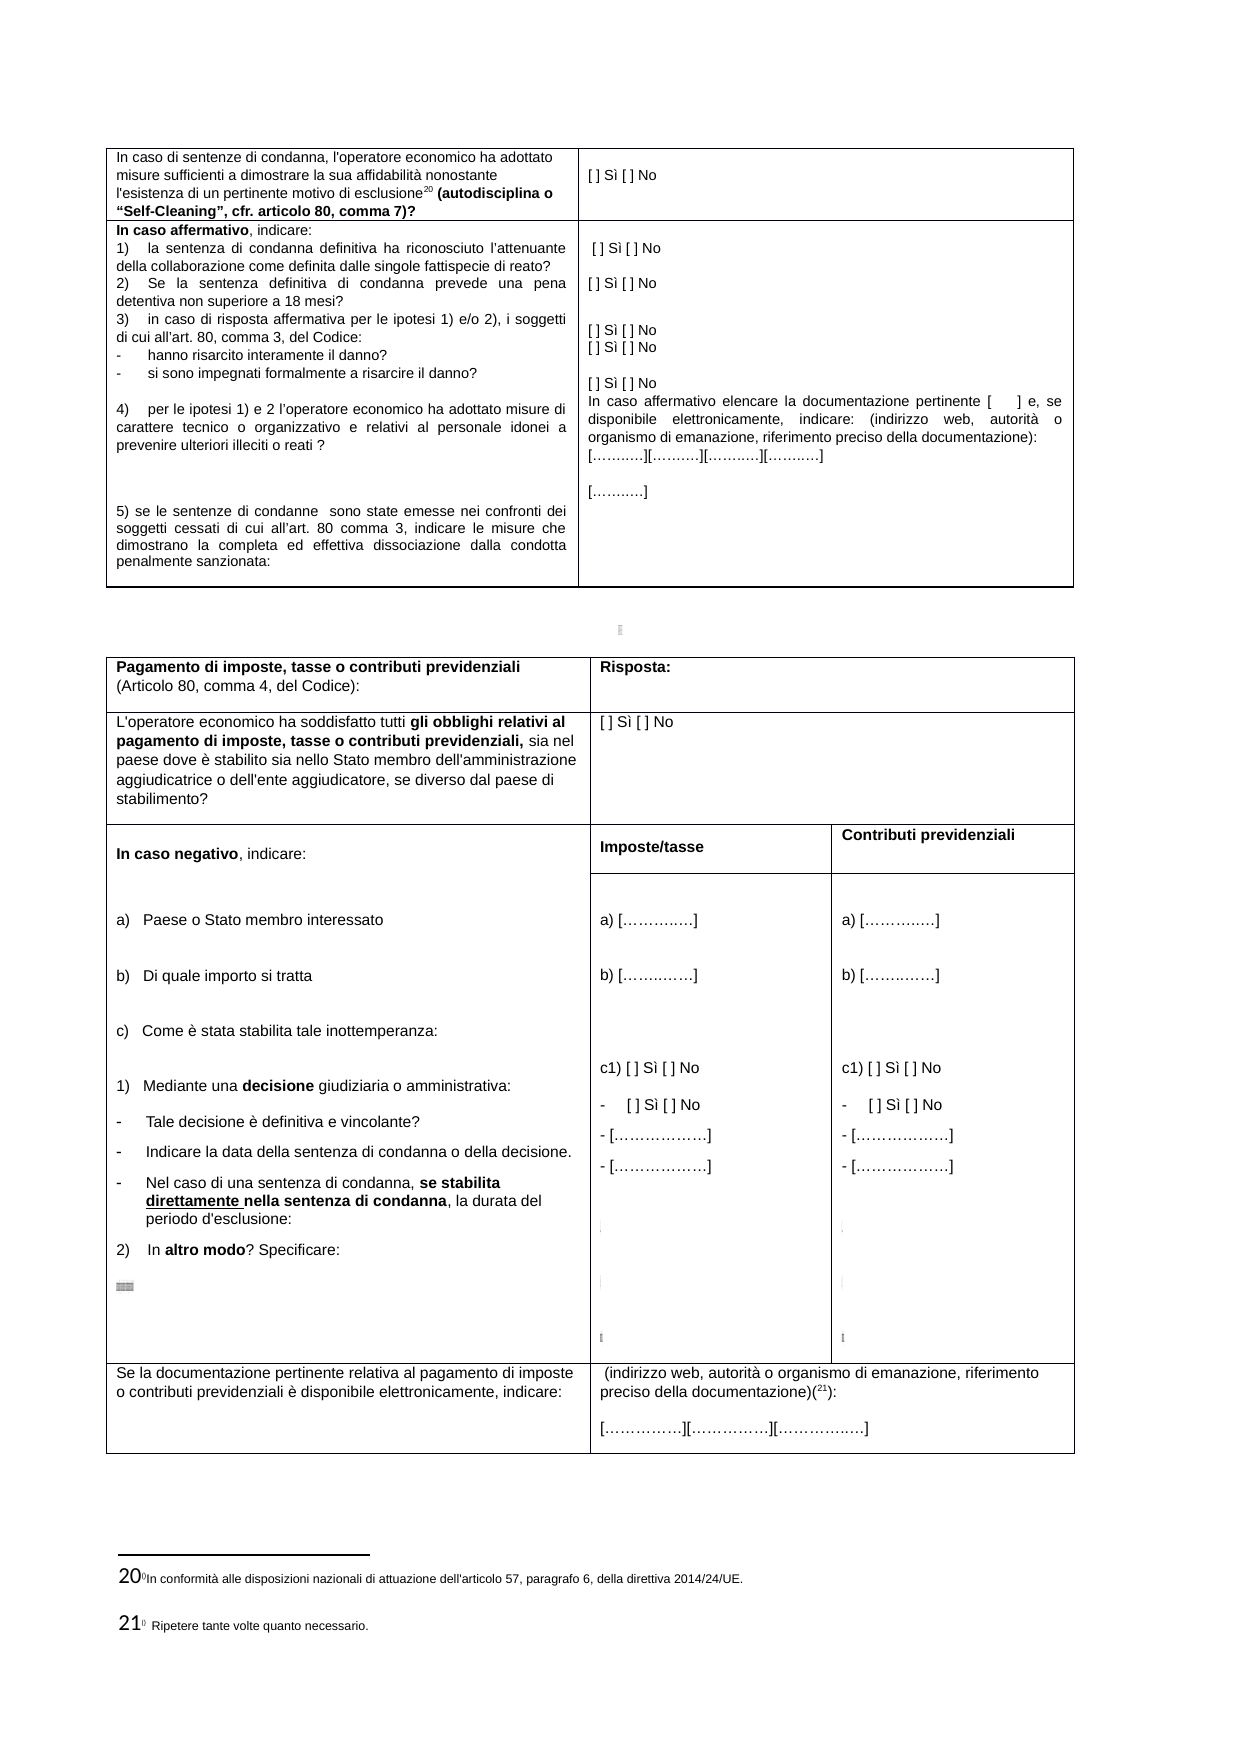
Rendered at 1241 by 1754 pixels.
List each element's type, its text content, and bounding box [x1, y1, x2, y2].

table_cell Se la documentazione pertinente relativa al pagamento di imposte o contributi previdenziali è disponibile elettronicamente, indicare: [107, 1364, 590, 1453]
table_cell In caso affermativo, indicare: 1) la sentenza di condanna definitiva ha riconosciuto l’attenuante della collaborazione come definita dalle singole fattispecie di reato? 2) Se la sentenza definitiva di condanna prevede una pena detentiva non superiore a 18 mesi? 3) in caso di risposta affermativa per le ipotesi 1) e/o 2), i soggetti di cui all’art. 80, comma 3, del Codice: - hanno risarcito interamente il danno? - si sono impegnati formalmente a risarcire il danno? 4) per le ipotesi 1) e 2 l’operatore economico ha adottato misure di carattere tecnico o organizzativo e relativi al personale idonei a prevenire ulteriori illeciti o reati ? 5) se le sentenze di condanne sono state emesse nei confronti dei soggetti cessati di cui all’art. 80 comma 3, indicare le misure che dimostrano la completa ed effettiva dissociazione dalla condotta penalmente sanzionata: [107, 221, 578, 586]
table_cell Contributi previdenziali [832, 825, 1074, 873]
table_header Risposta: [591, 658, 1074, 712]
table_cell [ ] Sì [ ] No [579, 149, 1073, 220]
text B: MOTIVI LEGATI AL PAGAMENTO DI IMPOSTE O CONTRIBUTI PREVIDENZIALI [118, 622, 1122, 639]
table_header Pagamento di imposte, tasse o contributi previdenziali (Articolo 80, comma 4, del Codice): [107, 658, 590, 712]
table_cell (indirizzo web, autorità o organismo di emanazione, riferimento preciso della documentazione)(): [……………][……………][…………..…] [591, 1364, 1074, 1453]
table_cell [ ] Sì [ ] No [ ] Sì [ ] No [ ] Sì [ ] No [ ] Sì [ ] No [ ] Sì [ ] No In caso affermativo elencare la documentazione pertinente [ ] e, se disponibile elettronicamente, indicare: (indirizzo web, autorità o organismo di emanazione, riferimento preciso della documentazione): [……..…][…….…][……..…][……..…] [……..…] [579, 221, 1073, 586]
table_cell a) [………..…] b) [……..……] c1) [ ] Sì [ ] No - [ ] Sì [ ] No - [………………] - [………………] c2) [………….…] d) [ ] Sì [ ] No In caso affermativo, fornire informazioni dettagliate: [……] [832, 874, 1074, 1362]
table_cell L'operatore economico ha soddisfatto tutti gli obblighi relativi al pagamento di imposte, tasse o contributi previdenziali, sia nel paese dove è stabilito sia nello Stato membro dell'amministrazione aggiudicatrice o dell'ente aggiudicatore, se diverso dal paese di stabilimento? [107, 713, 590, 824]
table_cell Imposte/tasse [591, 825, 831, 873]
table_cell In caso negativo, indicare: a) Paese o Stato membro interessato b) Di quale importo si tratta c) Come è stata stabilita tale inottemperanza: 1) Mediante una decisione giudiziaria o amministrativa: Tale decisione è definitiva e vincolante? Indicare la data della sentenza di condanna o della decisione. Nel caso di una sentenza di condanna, se stabilita direttamente nella sentenza di condanna, la durata del periodo d'esclusione: 2) In altro modo? Specificare: d) L'operatore economico ha ottemperato od ottempererà ai suoi obblighi, pagando o impegnandosi in modo vincolante a pagare le imposte, le tasse o i contributi previdenziali dovuti, compresi eventuali interessi o multe, avendo effettuato il pagamento o formalizzato l’impegno prima della scadenza del termine per la presentazione della domanda (articolo 80 comma 4, ultimo periodo, del Codice)? [107, 825, 590, 1362]
table_cell In caso di sentenze di condanna, l'operatore economico ha adottato misure sufficienti a dimostrare la sua affidabilità nonostante l'esistenza di un pertinente motivo di esclusione (autodisciplina o “Self-Cleaning”, cfr. articolo 80, comma 7)? [107, 149, 578, 220]
table_cell a) [………..…] b) [……..……] c1) [ ] Sì [ ] No - [ ] Sì [ ] No - [………………] - [………………] c2) [………….…] d) [ ] Sì [ ] No In caso affermativo, fornire informazioni dettagliate: [……] [591, 874, 831, 1362]
table_cell [ ] Sì [ ] No [591, 713, 1074, 824]
